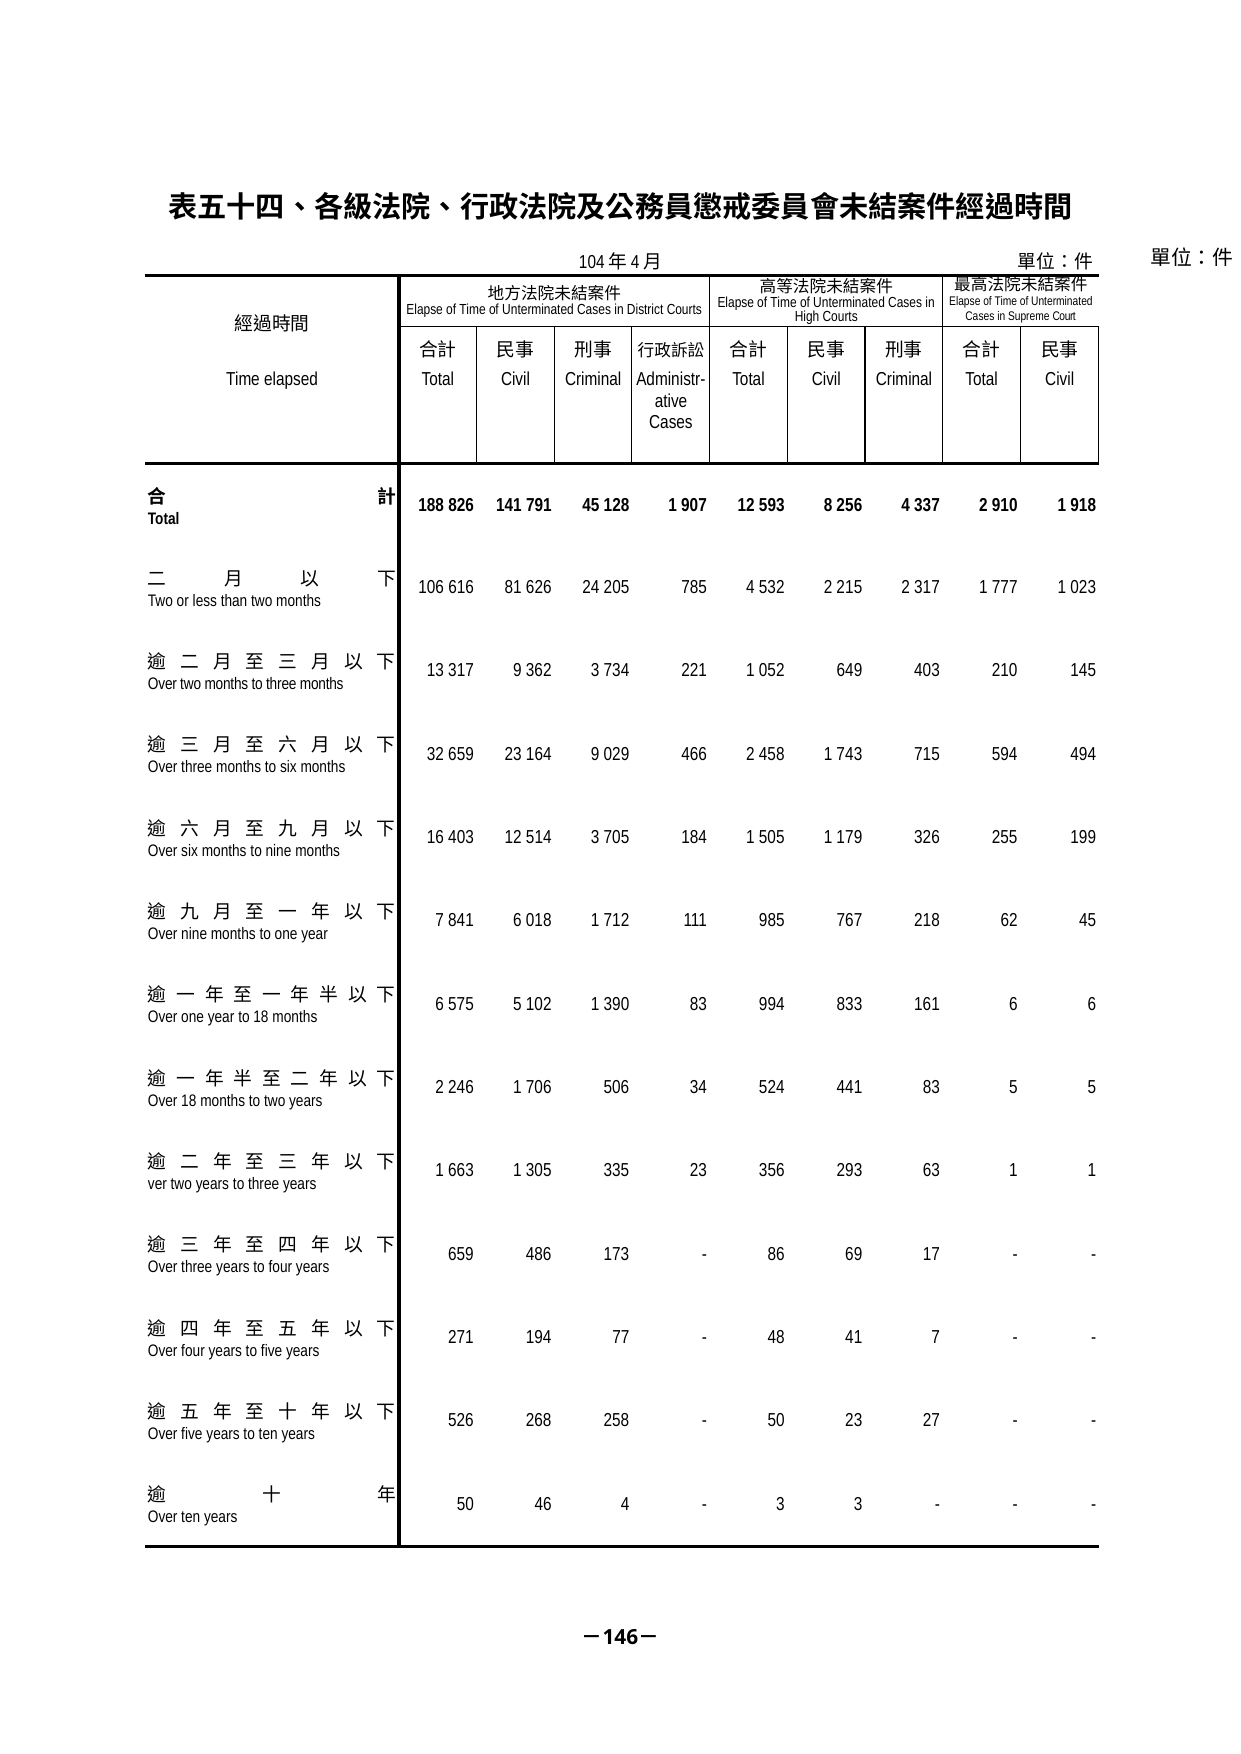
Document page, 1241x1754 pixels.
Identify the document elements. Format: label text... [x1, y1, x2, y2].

table_cell 86 [710, 1212, 787, 1295]
table_cell 258 [554, 1378, 632, 1462]
table_cell 2 458 [710, 712, 787, 795]
table_cell 3 [787, 1462, 865, 1545]
table_cell 3 [710, 1462, 787, 1545]
table_cell 994 [710, 962, 787, 1045]
table_cell 13 317 [401, 628, 476, 712]
table_cell 81 626 [476, 545, 554, 628]
table_cell 7 841 [401, 878, 476, 962]
table_cell 767 [787, 878, 865, 962]
table_cell 45 [1020, 878, 1099, 962]
table_cell - [1020, 1378, 1099, 1462]
table_cell 8 256 [787, 465, 865, 545]
table_cell 12 593 [710, 465, 787, 545]
table_cell 逾三月至六月以下 Over three months to six months [145, 712, 397, 795]
text [1150, 233, 1240, 241]
table_cell 833 [787, 962, 865, 1045]
table_cell 41 [787, 1295, 865, 1378]
table_cell Criminal [555, 368, 631, 462]
table_cell - [943, 1212, 1020, 1295]
table_cell 2 215 [787, 545, 865, 628]
table_cell 逾五年至十年以下 Over five years to ten years [145, 1378, 397, 1462]
table_cell - [632, 1462, 709, 1545]
table_cell 2 246 [401, 1045, 476, 1128]
table_cell 441 [787, 1045, 865, 1128]
table_cell 50 [710, 1378, 787, 1462]
table_cell 行政訴訟 [632, 327, 709, 368]
table_cell 1 706 [476, 1045, 554, 1128]
text 表五十四、各級法院、行政法院及公務員懲戒委員會未結案件經過時間 [148, 183, 1092, 225]
table_cell 7 [865, 1295, 942, 1378]
table_cell Time elapsed [145, 368, 397, 462]
table_cell 63 [865, 1128, 942, 1212]
table_cell - [943, 1295, 1020, 1378]
table_cell 46 [476, 1462, 554, 1545]
table_cell 526 [401, 1378, 476, 1462]
table_cell 12 514 [476, 795, 554, 878]
table_header 最高法院未結案件 Elapse of Time of Unterminated Cases in Supreme Court [943, 277, 1099, 326]
table_cell 506 [554, 1045, 632, 1128]
table_cell 188 826 [401, 465, 476, 545]
table_cell 335 [554, 1128, 632, 1212]
table_cell 17 [865, 1212, 942, 1295]
table_cell - [632, 1212, 709, 1295]
table_cell Total [943, 368, 1020, 462]
table_cell 刑事 [555, 327, 631, 368]
table_cell 985 [710, 878, 787, 962]
text 104年4月 單位：件 [148, 247, 1092, 274]
table_cell 199 [1020, 795, 1099, 878]
table_cell 77 [554, 1295, 632, 1378]
table_cell Total [401, 368, 476, 462]
table_cell 合計 [943, 327, 1020, 368]
table_cell 524 [710, 1045, 787, 1128]
table_cell 逾一年至一年半以下 Over one year to 18 months [145, 962, 397, 1045]
table_cell 逾六月至九月以下 Over six months to nine months [145, 795, 397, 878]
table_cell 1 663 [401, 1128, 476, 1212]
table_cell 403 [865, 628, 942, 712]
table_cell Criminal [866, 368, 942, 462]
table_cell 2 317 [865, 545, 942, 628]
table_cell 刑事 [866, 327, 942, 368]
table_cell 1 390 [554, 962, 632, 1045]
table_cell Total [710, 368, 787, 462]
table_cell 23 164 [476, 712, 554, 795]
table_cell 106 616 [401, 545, 476, 628]
table_cell 1 179 [787, 795, 865, 878]
table_cell 1 918 [1020, 465, 1099, 545]
table_cell Civil [477, 368, 554, 462]
table_cell 逾二月至三月以下 Over two months to three months [145, 628, 397, 712]
table_cell Civil [1021, 368, 1098, 462]
table_cell 1 [943, 1128, 1020, 1212]
table_cell 1 023 [1020, 545, 1099, 628]
table_cell 23 [787, 1378, 865, 1462]
table_cell - [865, 1462, 942, 1545]
table_cell 356 [710, 1128, 787, 1212]
table_cell 173 [554, 1212, 632, 1295]
table_cell 1 052 [710, 628, 787, 712]
table_cell 486 [476, 1212, 554, 1295]
table_cell 9 362 [476, 628, 554, 712]
table_cell 逾九月至一年以下 Over nine months to one year [145, 878, 397, 962]
table_cell 494 [1020, 712, 1099, 795]
table_cell 逾四年至五年以下 Over four years to five years [145, 1295, 397, 1378]
table_cell 民事 [1021, 327, 1098, 368]
table_cell 32 659 [401, 712, 476, 795]
table_cell 48 [710, 1295, 787, 1378]
table_cell 合計 Total [145, 465, 397, 545]
table_cell 271 [401, 1295, 476, 1378]
table_cell 5 [943, 1045, 1020, 1128]
table_cell 合計 [401, 327, 476, 368]
table_header 經過時間 [145, 277, 397, 368]
table_header 地方法院未結案件 Elapse of Time of Unterminated Cases in District Courts [401, 277, 709, 326]
table_cell 326 [865, 795, 942, 878]
table_cell - [1020, 1212, 1099, 1295]
table_cell 184 [632, 795, 709, 878]
table_cell 34 [632, 1045, 709, 1128]
table_cell 594 [943, 712, 1020, 795]
table_cell 合計 [710, 327, 787, 368]
table_cell 3 734 [554, 628, 632, 712]
table_cell 1 907 [632, 465, 709, 545]
table_cell - [1020, 1462, 1099, 1545]
table_cell 62 [943, 878, 1020, 962]
table_cell 145 [1020, 628, 1099, 712]
table_cell 161 [865, 962, 942, 1045]
table_cell 111 [632, 878, 709, 962]
table_cell 6 [943, 962, 1020, 1045]
table_cell 1 712 [554, 878, 632, 962]
table_cell - [943, 1462, 1020, 1545]
table_cell 293 [787, 1128, 865, 1212]
table_cell 逾二年至三年以下 ver two years to three years [145, 1128, 397, 1212]
table_cell 民事 [788, 327, 864, 368]
table_cell 6 018 [476, 878, 554, 962]
table_cell 24 205 [554, 545, 632, 628]
table_cell 649 [787, 628, 865, 712]
table_cell 16 403 [401, 795, 476, 878]
table_cell 1 305 [476, 1128, 554, 1212]
table_cell 6 [1020, 962, 1099, 1045]
table_cell 9 029 [554, 712, 632, 795]
table_cell 194 [476, 1295, 554, 1378]
table_cell 民事 [477, 327, 554, 368]
table_cell - [1020, 1295, 1099, 1378]
table_cell 23 [632, 1128, 709, 1212]
table_cell 1 505 [710, 795, 787, 878]
table_cell 4 [554, 1462, 632, 1545]
table_cell - [943, 1378, 1020, 1462]
table_cell 50 [401, 1462, 476, 1545]
table_cell 1 743 [787, 712, 865, 795]
table_cell 210 [943, 628, 1020, 712]
table_cell Civil [788, 368, 864, 462]
table_cell 6 575 [401, 962, 476, 1045]
table_cell 255 [943, 795, 1020, 878]
table_cell 141 791 [476, 465, 554, 545]
table_cell 268 [476, 1378, 554, 1462]
table_cell 1 777 [943, 545, 1020, 628]
table_cell 二月以下 Two or less than two months [145, 545, 397, 628]
table_cell 715 [865, 712, 942, 795]
table_cell 4 532 [710, 545, 787, 628]
table_cell 785 [632, 545, 709, 628]
table_cell - [632, 1378, 709, 1462]
table_cell 221 [632, 628, 709, 712]
table_cell 2 910 [943, 465, 1020, 545]
text 單位：件 [1150, 241, 1240, 266]
table_cell 4 337 [865, 465, 942, 545]
table_cell - [632, 1295, 709, 1378]
table_cell 5 [1020, 1045, 1099, 1128]
table_cell 5 102 [476, 962, 554, 1045]
table_cell 218 [865, 878, 942, 962]
table_cell 27 [865, 1378, 942, 1462]
text [1150, 266, 1240, 273]
table_cell 69 [787, 1212, 865, 1295]
table_cell Administr-ative Cases [632, 368, 709, 462]
table_cell 83 [865, 1045, 942, 1128]
table_cell 83 [632, 962, 709, 1045]
table_cell 逾十年 Over ten years [145, 1462, 397, 1545]
table_cell 逾一年半至二年以下 Over 18 months to two years [145, 1045, 397, 1128]
table_cell 3 705 [554, 795, 632, 878]
table_cell 659 [401, 1212, 476, 1295]
table_cell 466 [632, 712, 709, 795]
table_cell 逾三年至四年以下 Over three years to four years [145, 1212, 397, 1295]
table_cell 1 [1020, 1128, 1099, 1212]
table_header 高等法院未結案件 Elapse of Time of Unterminated Cases in High Courts [710, 277, 942, 326]
table_cell 45 128 [554, 465, 632, 545]
